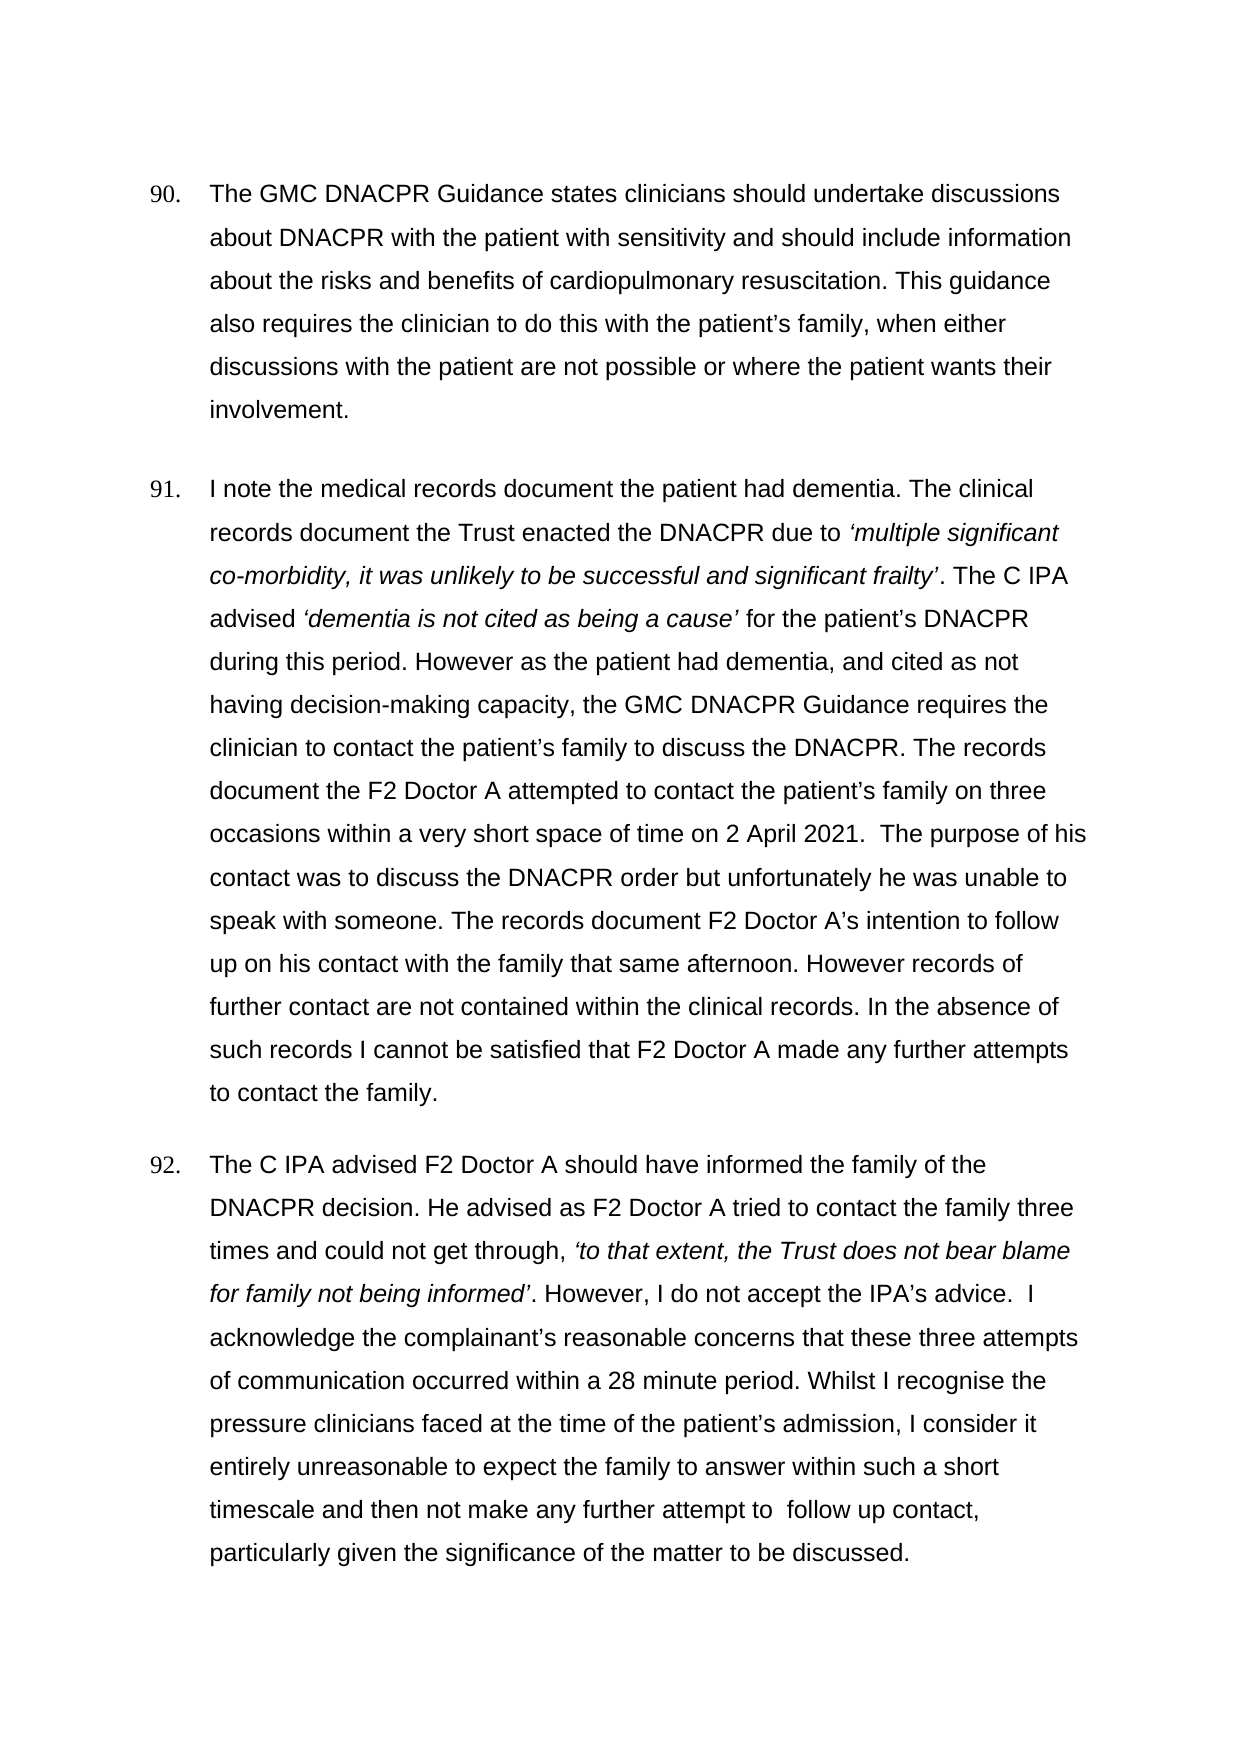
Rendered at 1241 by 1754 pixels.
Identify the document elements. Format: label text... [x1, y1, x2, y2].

list I note the medical records document the patient had dementia. The clinical records document the Trust enacted the DNACPR due to ‘multiple significant co-morbidity, it was unlikely to be successful and significant frailty’. The C IPA advised ‘dementia is not cited as being a cause’ for the patient’s DNACPR during this period. However as the patient had dementia, and cited as not having decision-making capacity, the GMC DNACPR Guidance requires the clinician to contact the patient’s family to discuss the DNACPR. The records document the F2 Doctor A attempted to contact the patient’s family on three occasions within a very short space of time on 2 April 2021. The purpose of his contact was to discuss the DNACPR order but unfortunately he was unable to speak with someone. The records document F2 Doctor A’s intention to follow up on his contact with the family that same afternoon. However records of further contact are not contained within the clinical records. In the absence of such records I cannot be satisfied that F2 Doctor A made any further attempts to contact the family. [150, 474, 1090, 1107]
list The C IPA advised F2 Doctor A should have informed the family of the DNACPR decision. He advised as F2 Doctor A tried to contact the family three times and could not get through, ‘to that extent, the Trust does not bear blame for family not being informed’. However, I do not accept the IPA’s advice. I acknowledge the complainant’s reasonable concerns that these three attempts of communication occurred within a 28 minute period. Whilst I recognise the pressure clinicians faced at the time of the patient’s admission, I consider it entirely unreasonable to expect the family to answer within such a short timescale and then not make any further attempt to follow up contact, particularly given the significance of the matter to be discussed. [150, 1150, 1090, 1567]
list The GMC DNACPR Guidance states clinicians should undertake discussions about DNACPR with the patient with sensitivity and should include information about the risks and benefits of cardiopulmonary resuscitation. This guidance also requires the clinician to do this with the patient’s family, when either discussions with the patient are not possible or where the patient wants their involvement. [150, 179, 1090, 424]
